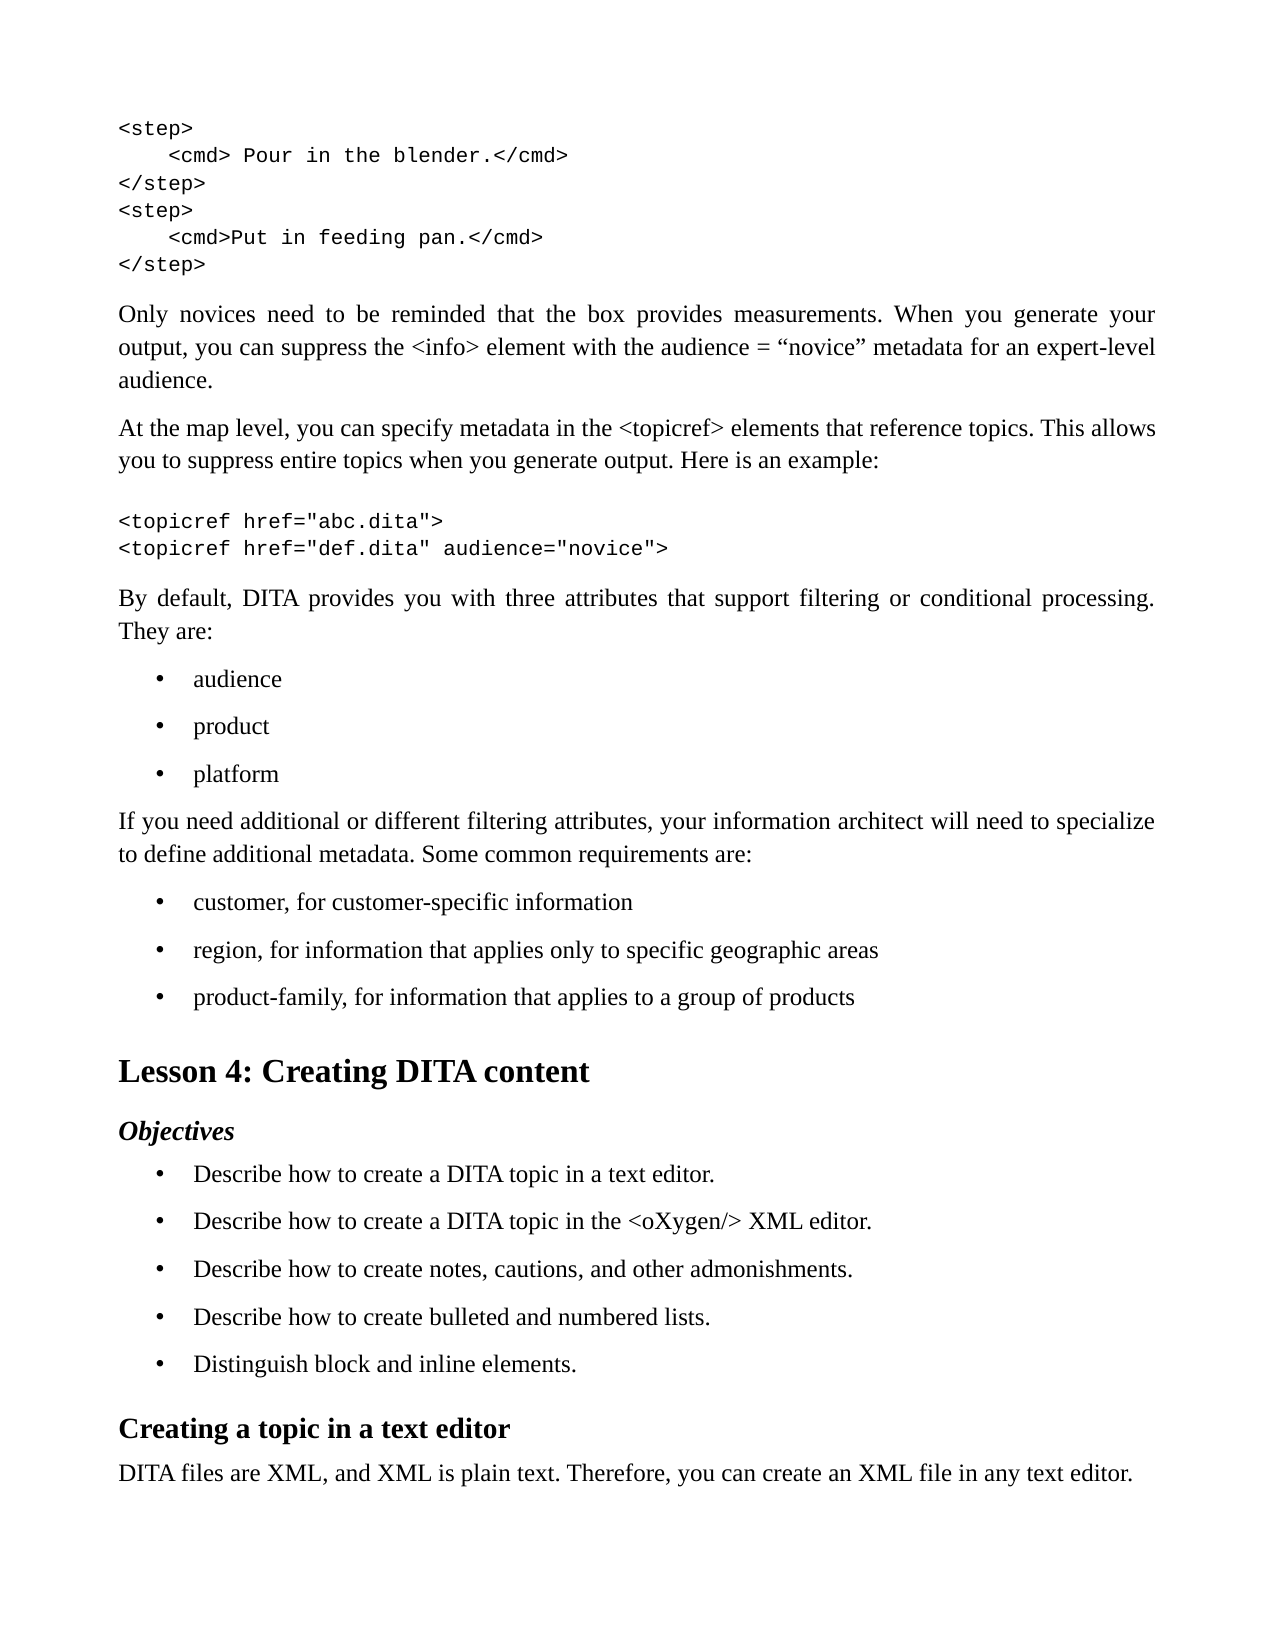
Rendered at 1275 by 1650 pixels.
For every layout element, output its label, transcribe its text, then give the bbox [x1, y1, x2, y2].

text DITA files are XML, and XML is plain text. Therefore, you can create an XML file in any text editor. [118, 1458, 1157, 1486]
text <step> <cmd> Pour in the blender.</cmd> </step> <step> <cmd>Put in feeding pan.</cmd> </step> [118, 118, 1157, 278]
list product-family, for information that applies to a group of products [156, 982, 1157, 1011]
list Distinguish block and inline elements. [156, 1349, 1157, 1378]
subtitle Lesson 4: Creating DITA content [118, 1051, 1157, 1089]
text By default, DITA provides you with three attributes that support filtering or conditional processing. They are: [118, 583, 1157, 645]
list region, for information that applies only to specific geographic areas [156, 935, 1157, 963]
list Describe how to create notes, cautions, and other admonishments. [156, 1254, 1157, 1283]
text Only novices need to be reminded that the box provides measurements. When you generate your output, you can suppress the <info> element with the audience = “novice” metadata for an expert-level audience. [118, 299, 1157, 394]
list Describe how to create a DITA topic in the <oXygen/> XML editor. [156, 1206, 1157, 1235]
list Describe how to create a DITA topic in a text editor. [156, 1159, 1157, 1187]
list product [156, 711, 1157, 740]
list platform [156, 759, 1157, 788]
subtitle Creating a topic in a text editor [118, 1411, 1157, 1445]
list Describe how to create bulleted and numbered lists. [156, 1302, 1157, 1330]
text If you need additional or different filtering attributes, your information architect will need to specialize to define additional metadata. Some common requirements are: [118, 806, 1157, 868]
text At the map level, you can specify metadata in the <topicref> elements that reference topics. This allows you to suppress entire topics when you generate output. Here is an example: [118, 413, 1157, 474]
list customer, for customer-specific information [156, 887, 1157, 916]
list audience [156, 664, 1157, 692]
text <topicref href="abc.dita"> <topicref href="def.dita" audience="novice"> [118, 511, 1157, 562]
subtitle Objectives [118, 1114, 1157, 1146]
